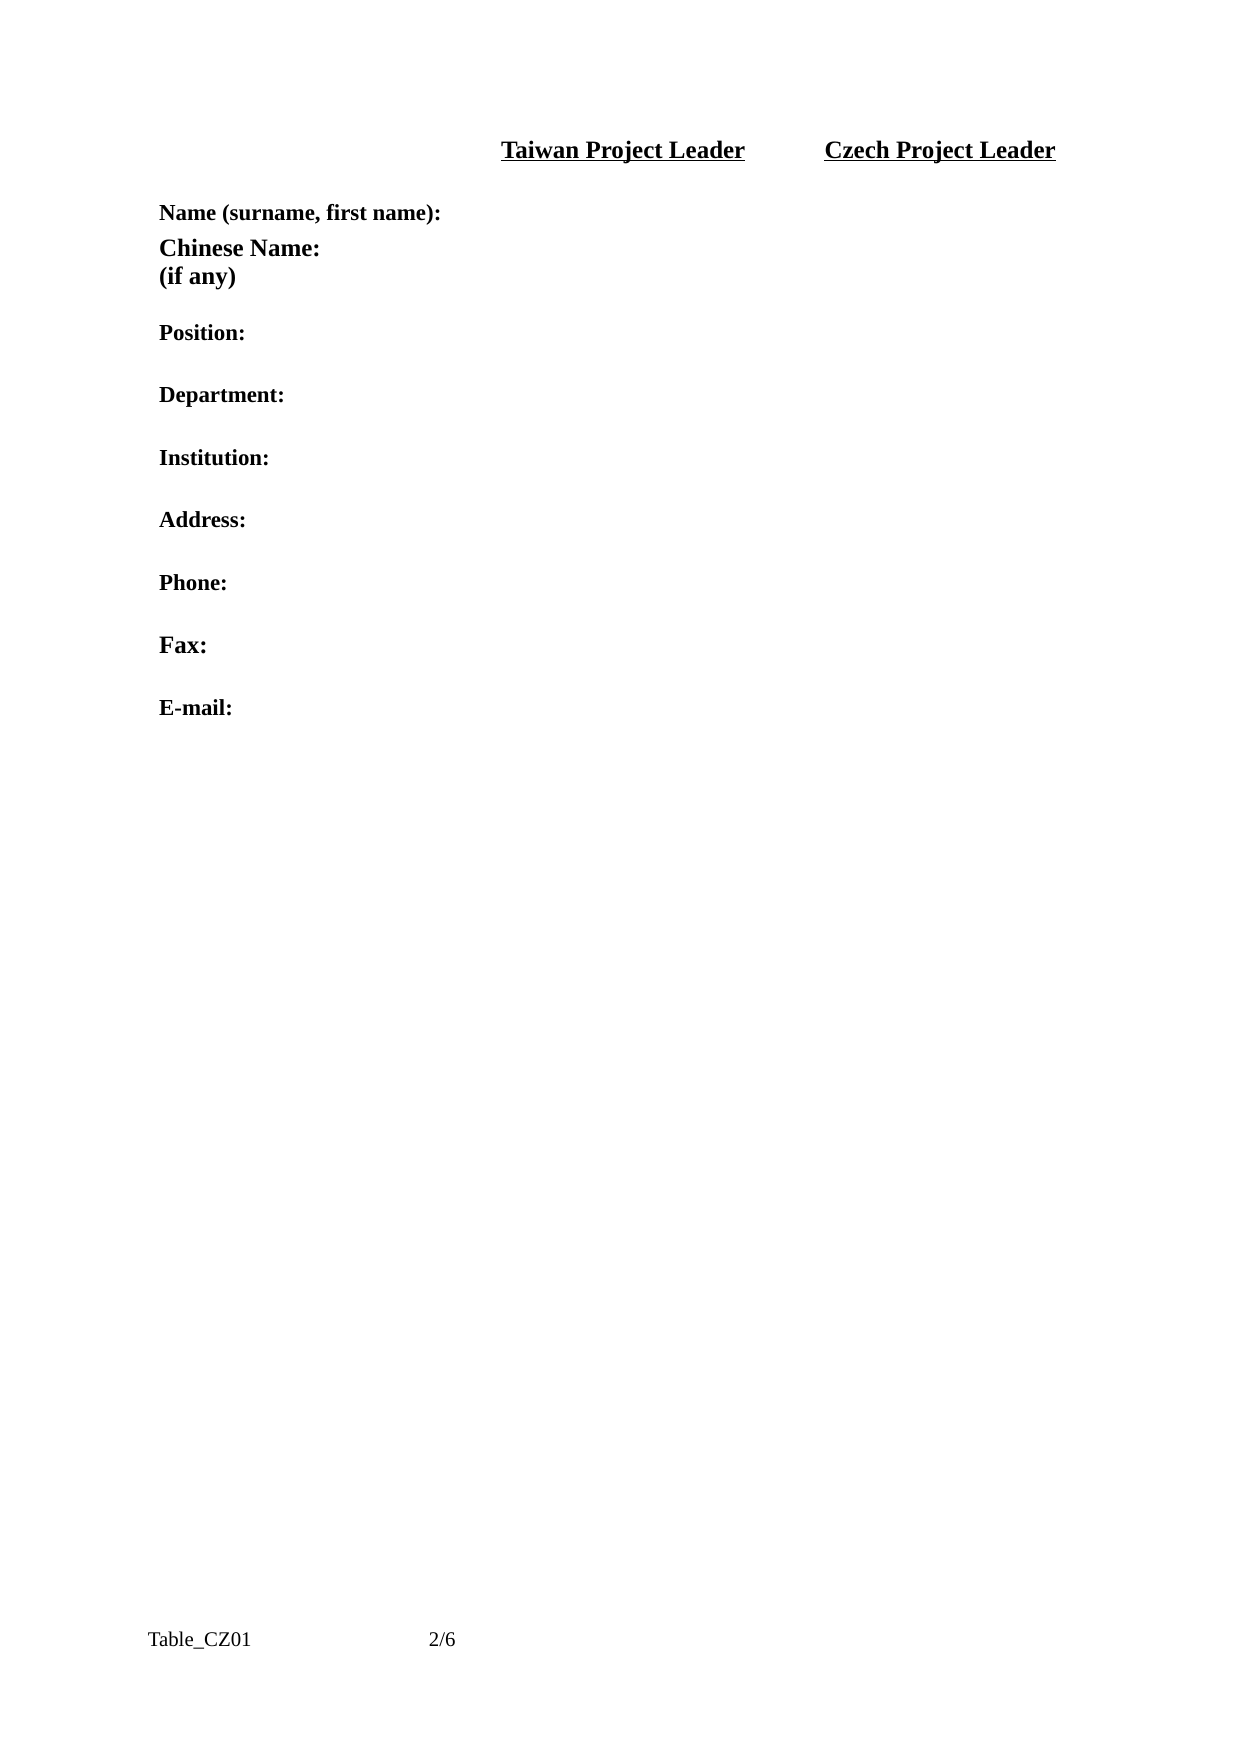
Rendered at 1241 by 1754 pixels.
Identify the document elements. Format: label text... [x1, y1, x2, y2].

table_cell [465, 170, 781, 233]
table_cell [781, 170, 1098, 233]
table_cell Chinese Name: (if any) [148, 233, 464, 290]
table_cell Position: [148, 290, 464, 353]
table_header Taiwan Project Leader [465, 108, 781, 170]
table_cell [781, 353, 1098, 415]
table_cell [781, 478, 1098, 540]
table_cell [465, 415, 781, 478]
table_cell [465, 233, 781, 290]
table_cell [465, 603, 781, 665]
table_header [148, 108, 464, 170]
table_cell [465, 540, 781, 603]
table_cell [465, 353, 781, 415]
table_cell Department: [148, 353, 464, 415]
table_cell [781, 233, 1098, 290]
table_cell [465, 665, 781, 728]
table_cell [781, 665, 1098, 728]
table_cell [781, 290, 1098, 353]
table_cell Address: [148, 478, 464, 540]
table_cell Phone: [148, 540, 464, 603]
table_cell Name (surname, first name): [148, 170, 464, 233]
table_cell [781, 603, 1098, 665]
table_header Czech Project Leader [781, 108, 1098, 170]
table_cell [781, 415, 1098, 478]
table_cell [465, 290, 781, 353]
table_cell [465, 478, 781, 540]
table_cell Fax: [148, 603, 464, 665]
table_cell [781, 540, 1098, 603]
table_cell Institution: [148, 415, 464, 478]
table_cell E-mail: [148, 665, 464, 728]
